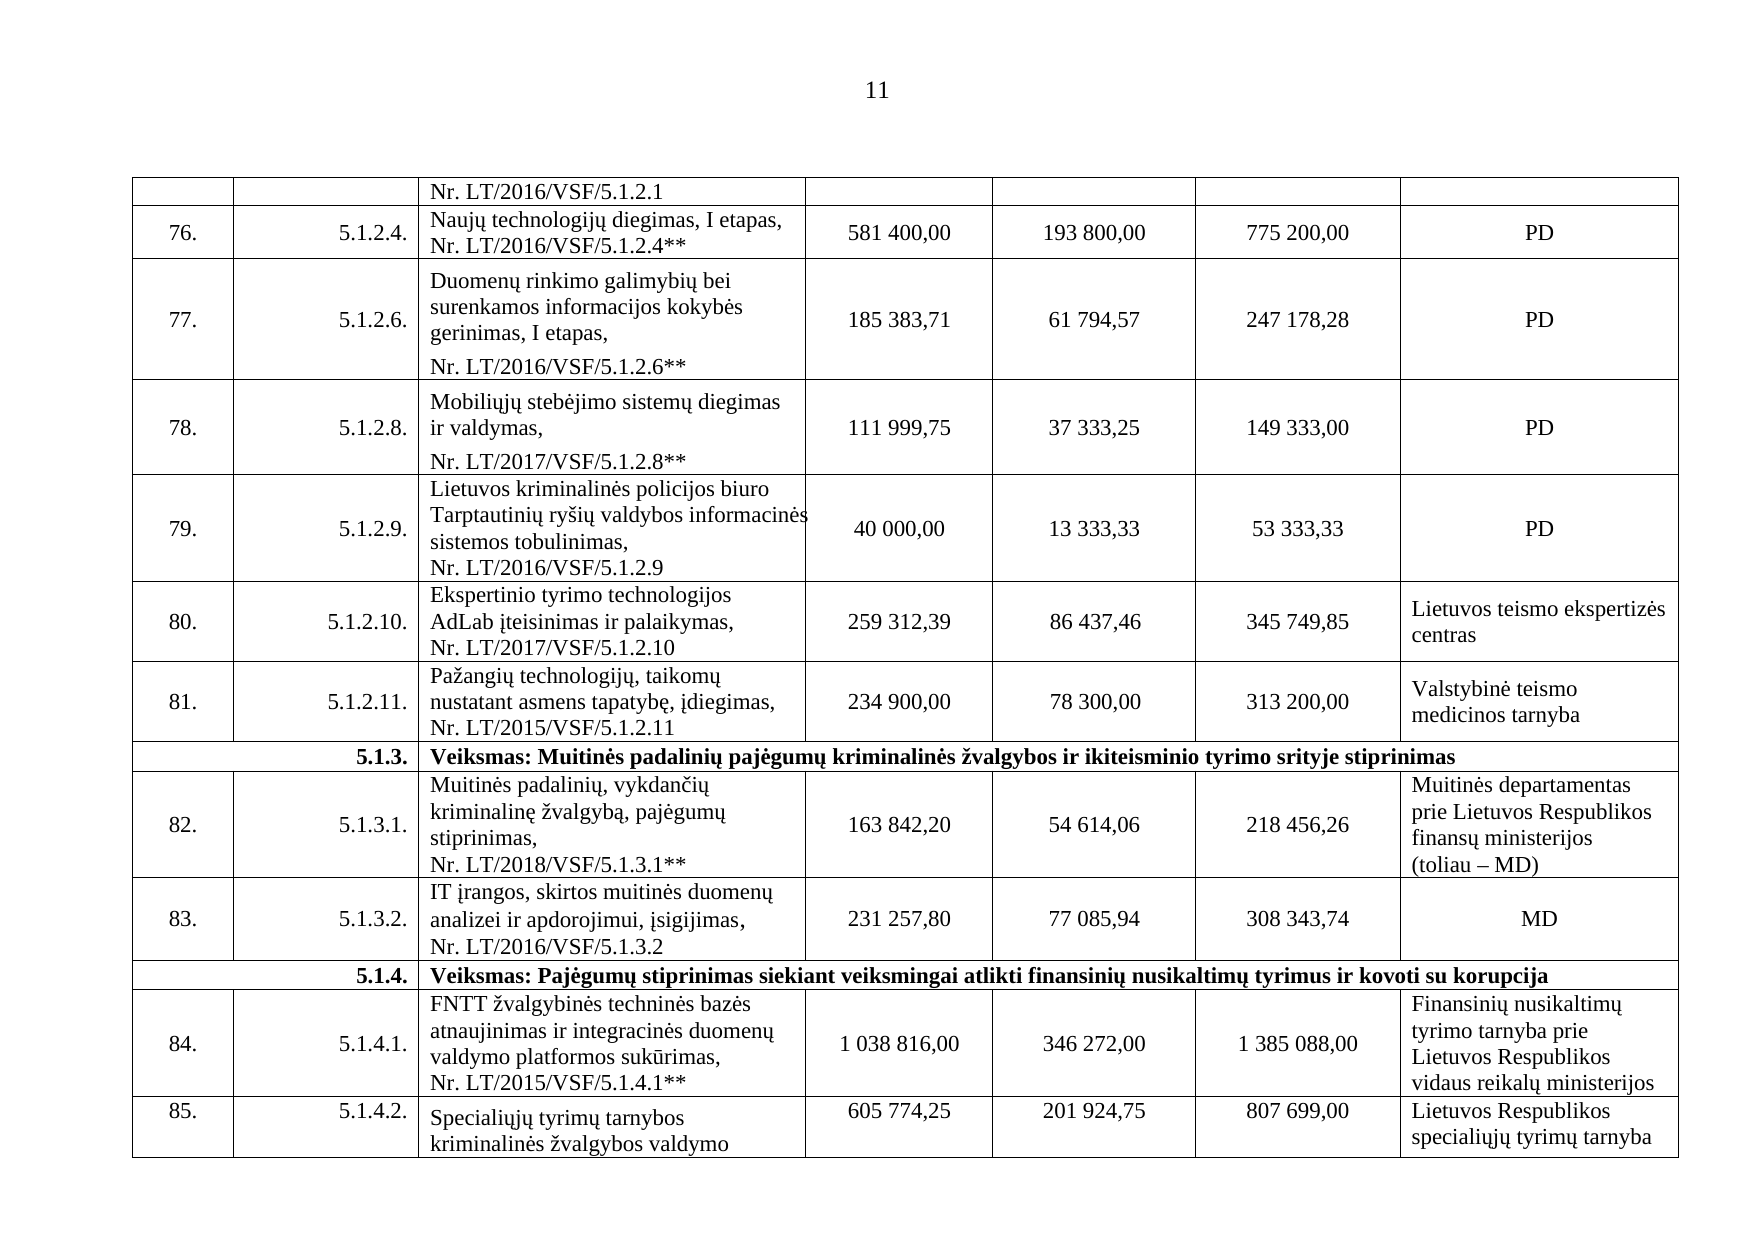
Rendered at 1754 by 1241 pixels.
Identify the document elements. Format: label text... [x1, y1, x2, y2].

table_cell [1679, 877, 1684, 959]
table_cell [1679, 960, 1684, 989]
table_cell 605 774,25 [806, 1097, 992, 1157]
table_cell 78. [133, 380, 233, 474]
table_cell [1679, 661, 1684, 741]
table_cell 313 200,00 [1196, 662, 1400, 741]
table_cell 775 200,00 [1196, 206, 1400, 258]
table_cell 345 749,85 [1196, 582, 1400, 661]
table_cell 77 085,94 [993, 878, 1195, 959]
table_cell FNTT žvalgybinės techninės bazės atnaujinimas ir integracinės duomenų valdymo platformos sukūrimas, Nr. LT/2015/VSF/5.1.4.1** [419, 990, 805, 1096]
table_cell 78 300,00 [993, 662, 1195, 741]
table_cell [1679, 989, 1684, 1096]
table_cell 5.1.2.4. [234, 206, 418, 258]
table_cell 81. [133, 662, 233, 741]
table_cell [1679, 581, 1684, 661]
table_cell 234 900,00 [806, 662, 992, 741]
table_cell 807 699,00 [1196, 1097, 1400, 1157]
table_cell [1679, 1096, 1684, 1157]
table_cell 259 312,39 [806, 582, 992, 661]
table_cell PD [1401, 380, 1678, 474]
table_cell 5.1.3.2. [234, 878, 418, 959]
table_cell 5.1.4.2. [234, 1097, 418, 1157]
table_cell Veiksmas: Pajėgumų stiprinimas siekiant veiksmingai atlikti finansinių nusikaltimų tyrimus ir kovoti su korupcija [419, 961, 1678, 989]
table_cell 37 333,25 [993, 380, 1195, 474]
table_cell Muitinės departamentas prie Lietuvos Respublikos finansų ministerijos (toliau – MD) [1401, 772, 1678, 877]
table_cell 1 385 088,00 [1196, 990, 1400, 1096]
table_cell Pažangių technologijų, taikomų nustatant asmens tapatybę, įdiegimas, Nr. LT/2015/VSF/5.1.2.11 [419, 662, 805, 741]
table_cell Valstybinė teismo medicinos tarnyba [1401, 662, 1678, 741]
table_cell [1196, 178, 1400, 204]
table_cell Mobiliųjų stebėjimo sistemų diegimas ir valdymas, Nr. LT/2017/VSF/5.1.2.8** [419, 380, 805, 474]
table_cell Lietuvos teismo ekspertizės centras [1401, 582, 1678, 661]
table_cell [133, 178, 233, 204]
table_cell 79. [133, 475, 233, 581]
table_cell 5.1.3.1. [234, 772, 418, 877]
table_cell 1 038 816,00 [806, 990, 992, 1096]
table_cell Nr. LT/2016/VSF/5.1.2.1 [419, 178, 805, 204]
table_cell 201 924,75 [993, 1097, 1195, 1157]
table_cell 5.1.2.9. [234, 475, 418, 581]
table_cell [1679, 474, 1684, 581]
table_cell 84. [133, 990, 233, 1096]
table_cell IT įrangos, skirtos muitinės duomenų analizei ir apdorojimui, įsigijimas, Nr. LT/2016/VSF/5.1.3.2 [419, 878, 805, 959]
table_cell 40 000,00 [806, 475, 992, 581]
table_cell 193 800,00 [993, 206, 1195, 258]
table_cell 5.1.4.1. [234, 990, 418, 1096]
table_cell [1679, 205, 1684, 258]
table_cell 111 999,75 [806, 380, 992, 474]
table_cell Duomenų rinkimo galimybių bei surenkamos informacijos kokybės gerinimas, I etapas, Nr. LT/2016/VSF/5.1.2.6** [419, 259, 805, 379]
table_cell 163 842,20 [806, 772, 992, 877]
table_cell MD [1401, 878, 1678, 959]
table_cell [1679, 741, 1684, 771]
table_cell [1679, 177, 1684, 204]
table_cell PD [1401, 259, 1678, 379]
table_cell 308 343,74 [1196, 878, 1400, 959]
table_cell [806, 178, 992, 204]
table_cell 77. [133, 259, 233, 379]
table_cell 54 614,06 [993, 772, 1195, 877]
table_cell 5.1.2.8. [234, 380, 418, 474]
table_cell PD [1401, 206, 1678, 258]
table_cell 5.1.2.6. [234, 259, 418, 379]
table_cell 83. [133, 878, 233, 959]
table_cell 80. [133, 582, 233, 661]
table_cell 76. [133, 206, 233, 258]
table_cell 346 272,00 [993, 990, 1195, 1096]
table_cell [993, 178, 1195, 204]
table_cell Lietuvos kriminalinės policijos biuro Tarptautinių ryšių valdybos informacinės sistemos tobulinimas, Nr. LT/2016/VSF/5.1.2.9 [419, 475, 805, 581]
table_cell Specialiųjų tyrimų tarnybos kriminalinės žvalgybos valdymo [419, 1097, 805, 1157]
table_cell 5.1.2.11. [234, 662, 418, 741]
table_cell [1679, 379, 1684, 474]
table_cell 231 257,80 [806, 878, 992, 959]
table_cell Naujų technologijų diegimas, I etapas, Nr. LT/2016/VSF/5.1.2.4** [419, 206, 805, 258]
table_cell 86 437,46 [993, 582, 1195, 661]
table_cell Ekspertinio tyrimo technologijos AdLab įteisinimas ir palaikymas, Nr. LT/2017/VSF/5.1.2.10 [419, 582, 805, 661]
table_cell 13 333,33 [993, 475, 1195, 581]
table_cell 53 333,33 [1196, 475, 1400, 581]
table_cell 581 400,00 [806, 206, 992, 258]
table_cell 149 333,00 [1196, 380, 1400, 474]
table_cell 218 456,26 [1196, 772, 1400, 877]
table_cell [1401, 178, 1678, 204]
table_cell 185 383,71 [806, 259, 992, 379]
table_cell 247 178,28 [1196, 259, 1400, 379]
table_cell 5.1.3. [133, 742, 418, 771]
table_cell [1679, 771, 1684, 877]
table_cell 82. [133, 772, 233, 877]
table_cell [1679, 258, 1684, 379]
table_cell 5.1.4. [133, 961, 418, 989]
table_cell 61 794,57 [993, 259, 1195, 379]
table_cell Veiksmas: Muitinės padalinių pajėgumų kriminalinės žvalgybos ir ikiteisminio tyrimo srityje stiprinimas [419, 742, 1678, 771]
table_cell 85. [133, 1097, 233, 1157]
table_cell Muitinės padalinių, vykdančių kriminalinę žvalgybą, pajėgumų stiprinimas, Nr. LT/2018/VSF/5.1.3.1** [419, 772, 805, 877]
table_cell Finansinių nusikaltimų tyrimo tarnyba prie Lietuvos Respublikos vidaus reikalų ministerijos [1401, 990, 1678, 1096]
table_cell Lietuvos Respublikos specialiųjų tyrimų tarnyba [1401, 1097, 1678, 1157]
table_cell 5.1.2.10. [234, 582, 418, 661]
table_cell [234, 178, 418, 204]
table_cell PD [1401, 475, 1678, 581]
